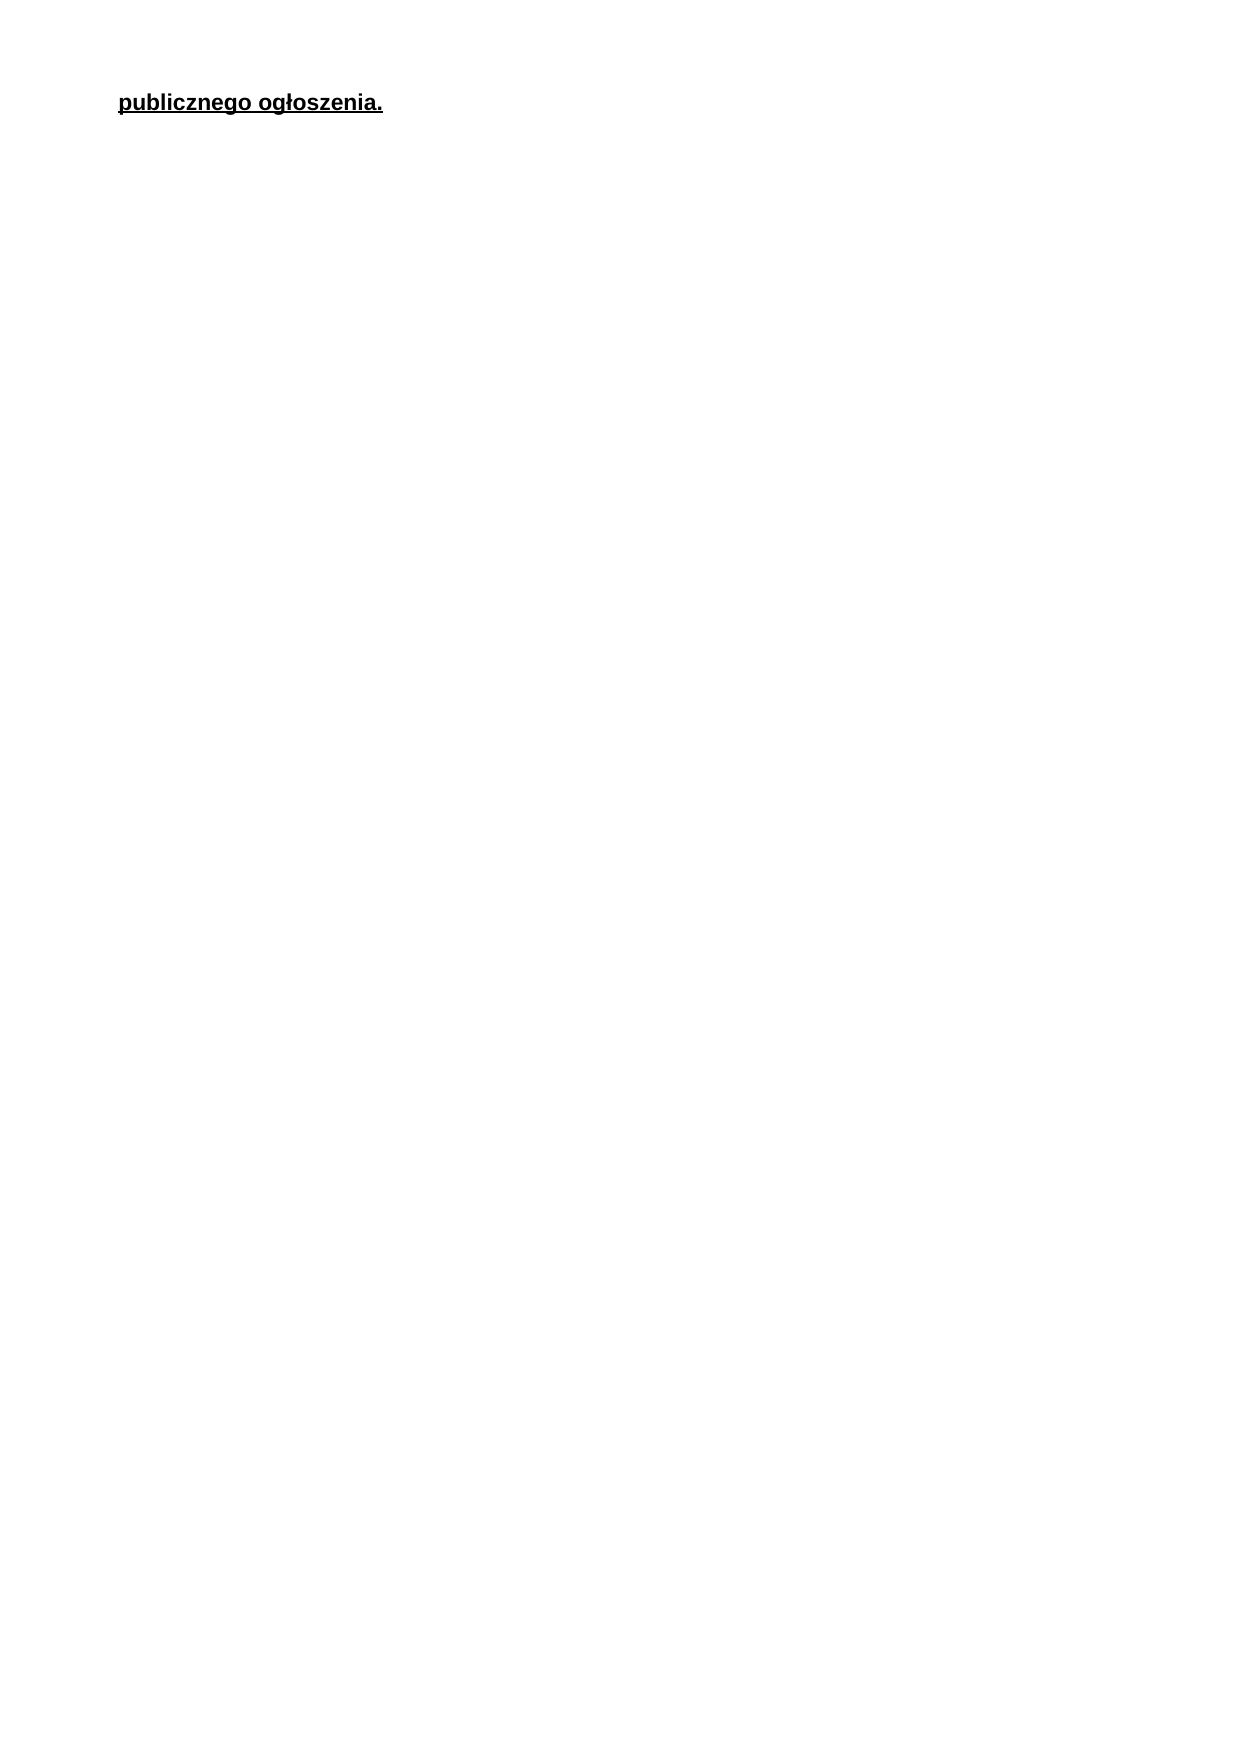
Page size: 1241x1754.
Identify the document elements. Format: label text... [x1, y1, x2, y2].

text publicznego ogłoszenia. [118, 89, 1122, 115]
